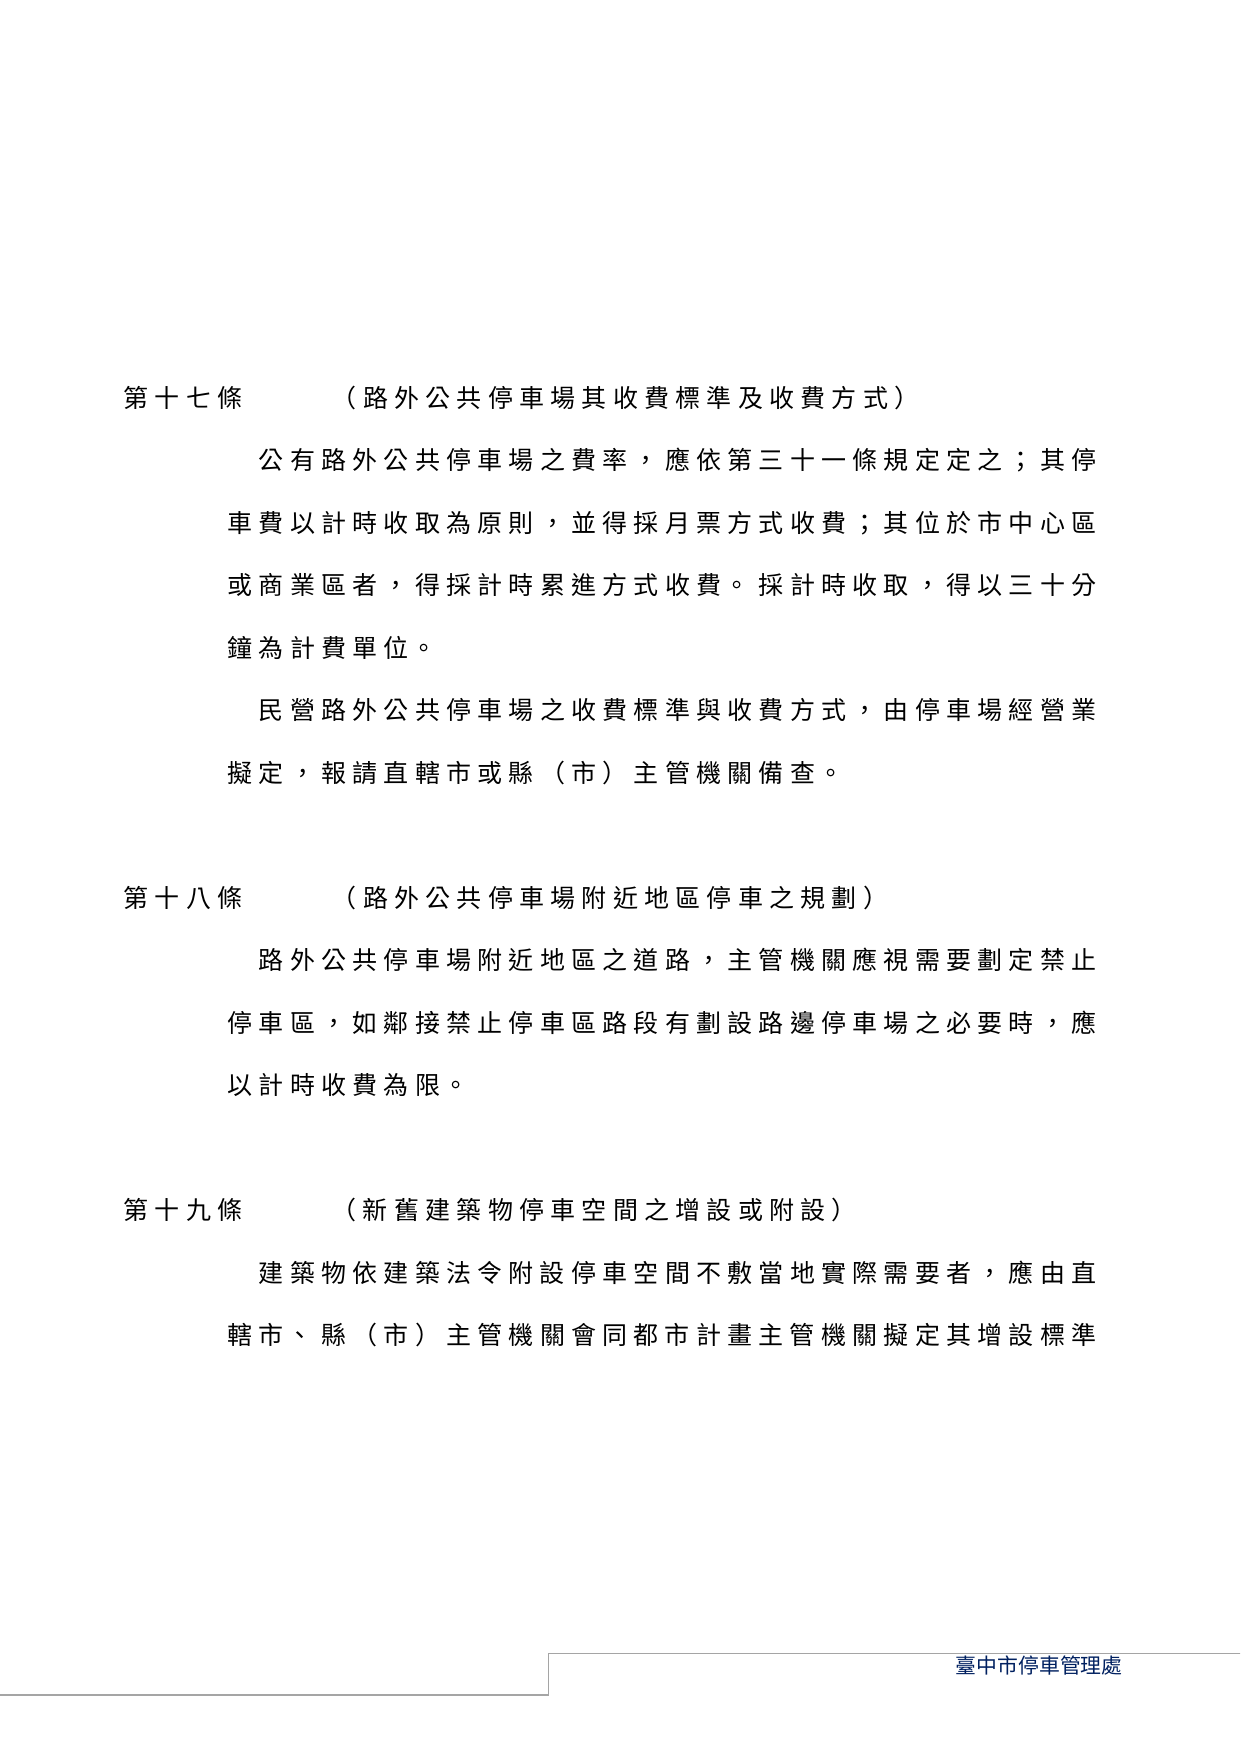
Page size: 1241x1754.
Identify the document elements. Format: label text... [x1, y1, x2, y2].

text 第十九條 （新舊建築物停車空間之增設或附設） [120, 1167, 1120, 1229]
text 公有路外公共停車場之費率，應依第三十一條規定定之；其停車費以計時收取為原則，並得採月票方式收費；其位於市中心區或商業區者，得採計時累進方式收費。採計時收取，得以三十分鐘為計費單位。 [220, 417, 1120, 667]
text 民營路外公共停車場之收費標準與收費方式，由停車場經營業擬定，報請直轄市或縣（市）主管機關備查。 [220, 667, 1120, 792]
text 第十七條 （路外公共停車場其收費標準及收費方式） [120, 354, 1120, 417]
text 第十八條 （路外公共停車場附近地區停車之規劃） [120, 854, 1120, 917]
text 路外公共停車場附近地區之道路，主管機關應視需要劃定禁止停車區，如鄰接禁止停車區路段有劃設路邊停車場之必要時，應以計時收費為限。 [220, 917, 1120, 1104]
text 建築物依建築法令附設停車空間不敷當地實際需要者，應由直轄市、縣（市）主管機關會同都市計畫主管機關擬定其增設標準 [220, 1229, 1120, 1354]
